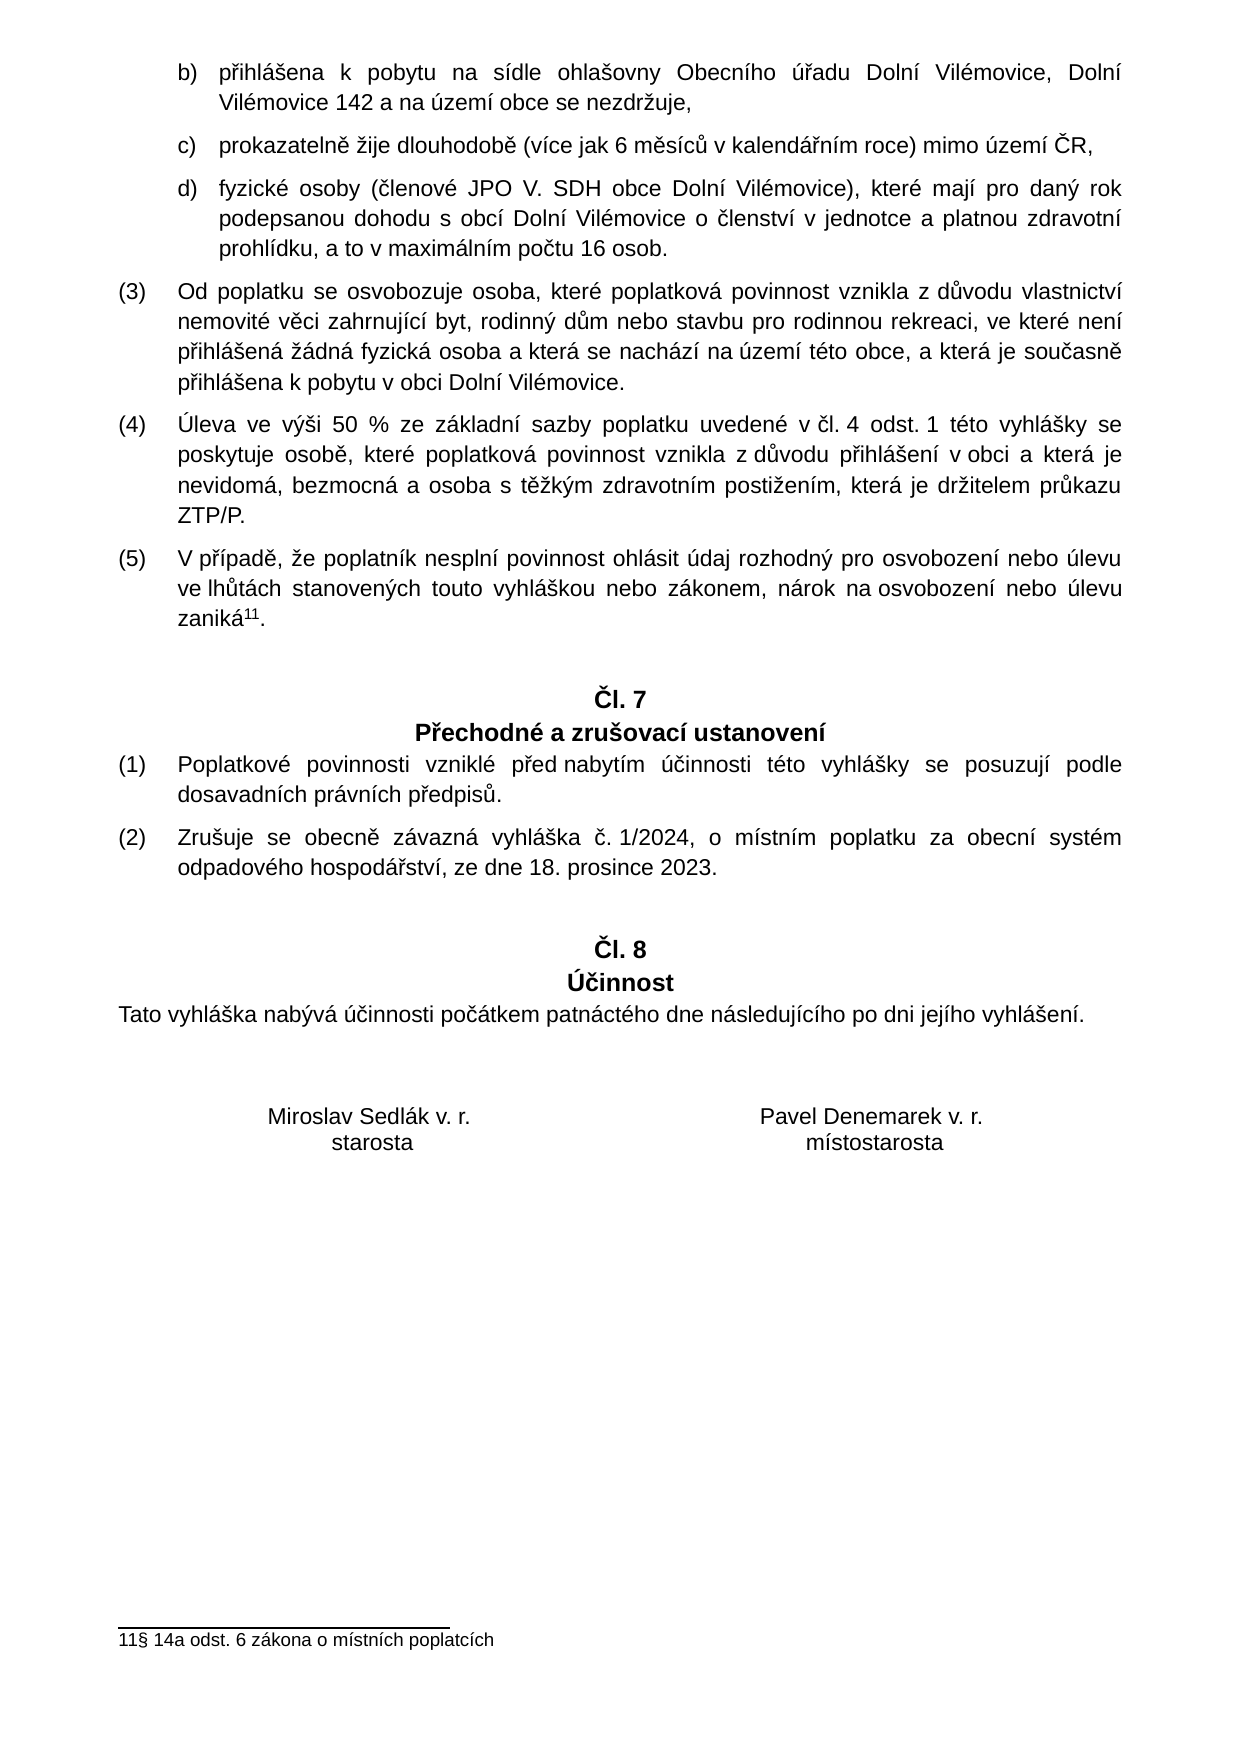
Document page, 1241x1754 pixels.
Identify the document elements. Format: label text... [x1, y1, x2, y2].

table_header Miroslav Sedlák v. r. starosta [118, 1043, 620, 1161]
list Poplatkové povinnosti vzniklé před nabytím účinnosti této vyhlášky se posuzují podle dosavadních právních předpisů. [118, 751, 1122, 808]
list Od poplatku se osvobozuje osoba, které poplatková povinnost vznikla z důvodu vlastnictví nemovité věci zahrnující byt, rodinný dům nebo stavbu pro rodinnou rekreaci, ve které není přihlášená žádná fyzická osoba a která se nachází na území této obce, a která je současně přihlášena k pobytu v obci Dolní Vilémovice. [118, 278, 1122, 395]
table_cell [118, 1161, 620, 1279]
table_header Pavel Denemarek v. r. místostarosta [620, 1043, 1122, 1161]
list Zrušuje se obecně závazná vyhláška č. 1/2024, o místním poplatku za obecní systém odpadového hospodářství, ze dne 18. prosince 2023. [118, 824, 1122, 881]
list přihlášena k pobytu na sídle ohlašovny Obecního úřadu Dolní Vilémovice, Dolní Vilémovice 142 a na území obce se nezdržuje, [177, 59, 1122, 116]
list prokazatelně žije dlouhodobě (více jak 6 měsíců v kalendářním roce) mimo území ČR, [177, 132, 1122, 158]
list V případě, že poplatník nesplní povinnost ohlásit údaj rozhodný pro osvobození nebo úlevu ve lhůtách stanovených touto vyhláškou nebo zákonem, nárok na osvobození nebo úlevu zaniká. [118, 544, 1122, 631]
table_cell [620, 1161, 1122, 1279]
subtitle Čl. 7 Přechodné a zrušovací ustanovení [118, 685, 1122, 747]
subtitle Čl. 8 Účinnost [118, 934, 1122, 996]
list Úleva ve výši 50 % ze základní sazby poplatku uvedené v čl. 4 odst. 1 této vyhlášky se poskytuje osobě, které poplatková povinnost vznikla z důvodu přihlášení v obci a která je nevidomá, bezmocná a osoba s těžkým zdravotním postižením, která je držitelem průkazu ZTP/P. [118, 411, 1122, 528]
list fyzické osoby (členové JPO V. SDH obce Dolní Vilémovice), které mají pro daný rok podepsanou dohodu s obcí Dolní Vilémovice o členství v jednotce a platnou zdravotní prohlídku, a to v maximálním počtu 16 osob. [177, 175, 1122, 262]
text Tato vyhláška nabývá účinnosti počátkem patnáctého dne následujícího po dni jejího vyhlášení. [118, 1001, 1122, 1027]
list § 14a odst. 6 zákona o místních poplatcích [118, 1628, 1122, 1650]
